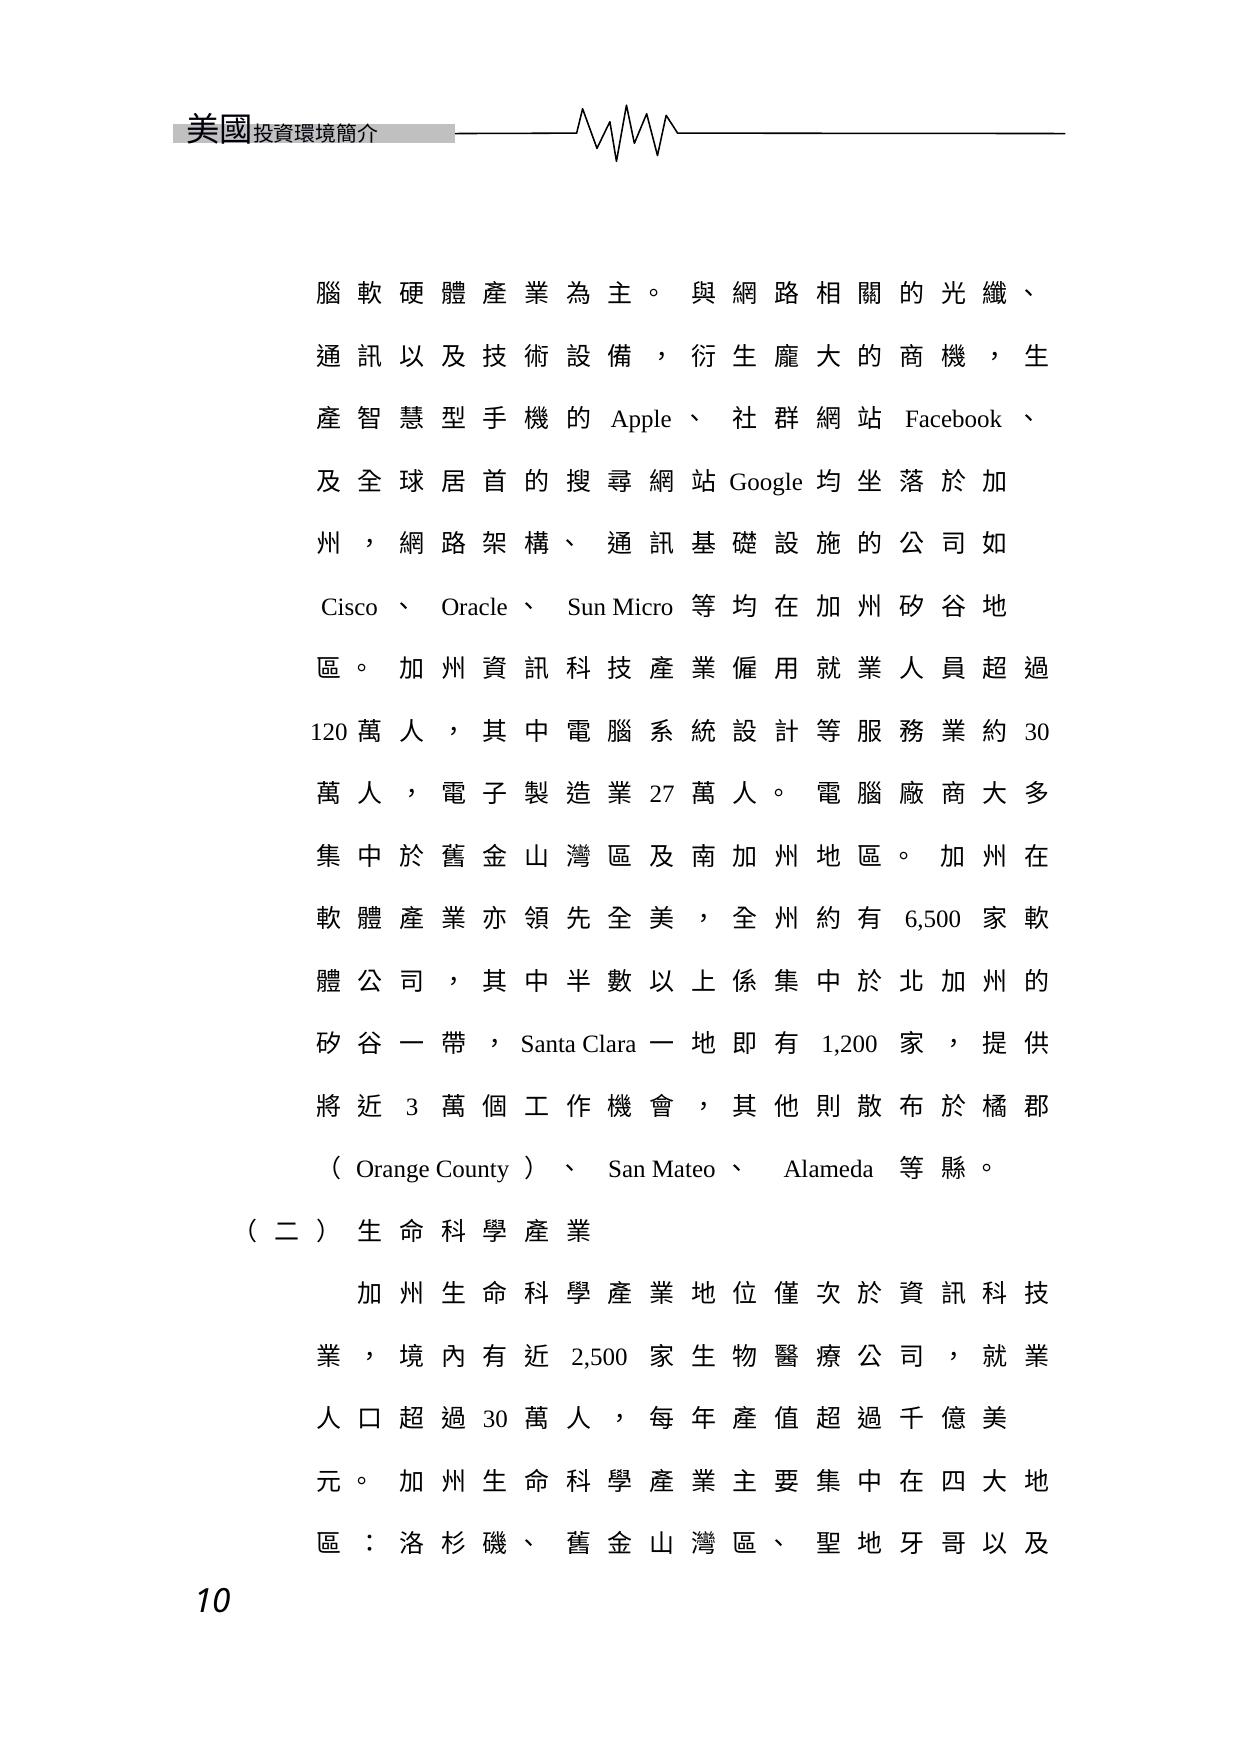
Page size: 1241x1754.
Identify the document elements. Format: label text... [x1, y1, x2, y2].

text （二）生命科學產業 [207, 1188, 1058, 1250]
text 腦軟硬體產業為主。與網路相關的光纖、通訊以及技術設備，衍生龐大的商機，生產智慧型手機的Apple、社群網站Facebook、及全球居首的搜尋網站Google均坐落於加州，網路架構、通訊基礎設施的公司如Cisco、Oracle、Sun Micro等均在加州矽谷地區。加州資訊科技產業僱用就業人員超過120萬人，其中電腦系統設計等服務業約30萬人，電子製造業27萬人。電腦廠商大多集中於舊金山灣區及南加州地區。加州在軟體產業亦領先全美，全州約有6,500家軟體公司，其中半數以上係集中於北加州的矽谷一帶，Santa Clara一地即有1,200家，提供將近3萬個工作機會，其他則散布於橘郡（Orange County）、San Mateo、Alameda等縣。 [281, 250, 1058, 1188]
text 加州生命科學產業地位僅次於資訊科技業，境內有近2,500家生物醫療公司，就業人口超過30萬人，每年產值超過千億美元。加州生命科學產業主要集中在四大地區：洛杉磯、舊金山灣區、聖地牙哥以及 [281, 1250, 1058, 1563]
